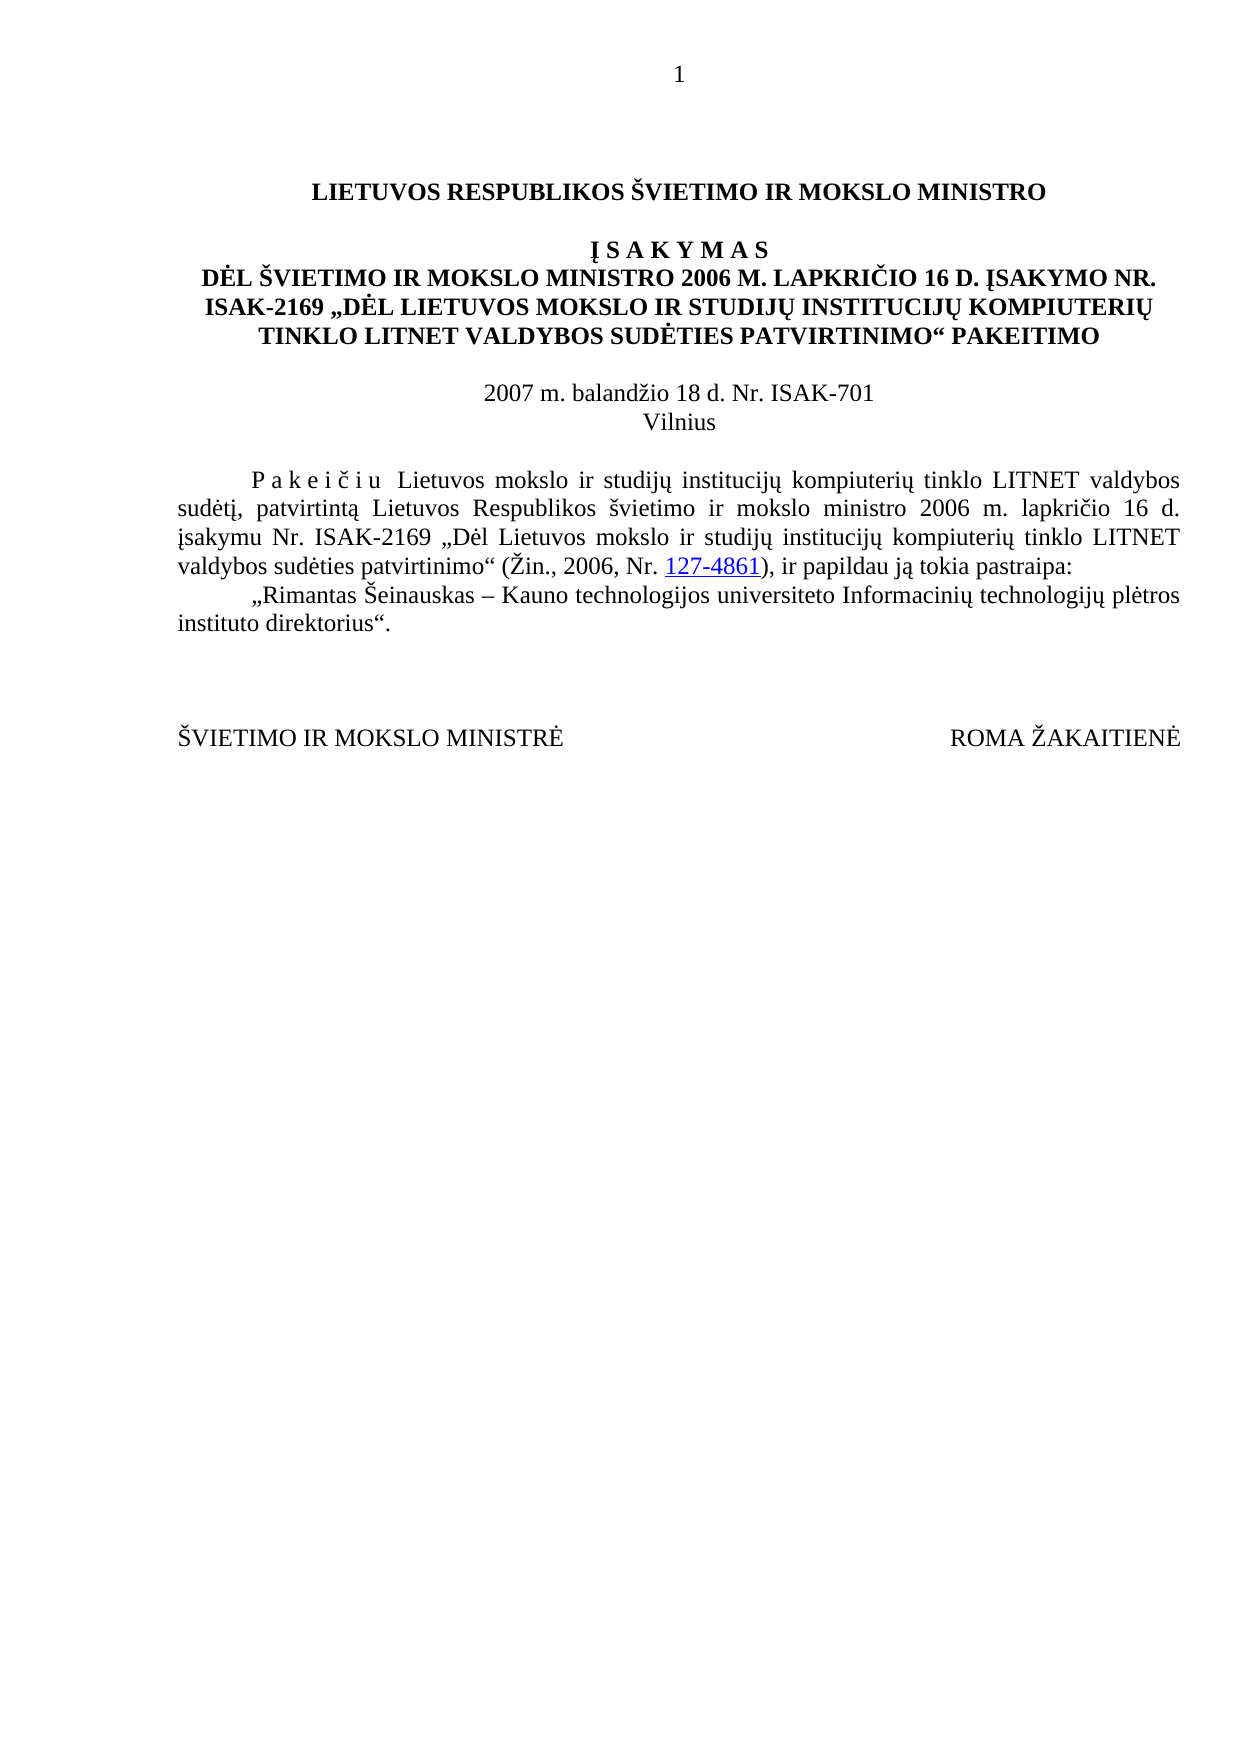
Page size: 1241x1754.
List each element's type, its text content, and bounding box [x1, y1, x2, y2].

text 2007 m. balandžio 18 d. Nr. ISAK-701 [177, 378, 1181, 407]
text Pakeičiu Lietuvos mokslo ir studijų institucijų kompiuterių tinklo LITNET valdybos sudėtį, patvirtintą Lietuvos Respublikos švietimo ir mokslo ministro 2006 m. lapkričio 16 d. įsakymu Nr. ISAK-2169 „Dėl Lietuvos mokslo ir studijų institucijų kompiuterių tinklo LITNET valdybos sudėties patvirtinimo“ (Žin., 2006, Nr. 127-4861), ir papildau ją tokia pastraipa: [177, 465, 1181, 580]
text LIETUVOS RESPUBLIKOS ŠVIETIMO IR MOKSLO MINISTRO [177, 177, 1181, 206]
text „Rimantas Šeinauskas – Kauno technologijos universiteto Informacinių technologijų plėtros instituto direktorius“. [177, 580, 1181, 637]
text DĖL ŠVIETIMO IR MOKSLO MINISTRO 2006 M. LAPKRIČIO 16 D. ĮSAKYMO NR. ISAK-2169 „DĖL LIETUVOS MOKSLO IR STUDIJŲ INSTITUCIJŲ KOMPIUTERIŲ TINKLO LITNET VALDYBOS SUDĖTIES PATVIRTINIMO“ PAKEITIMO [177, 263, 1181, 350]
text ŠVIETIMO IR MOKSLO MINISTRĖ ROMA ŽAKAITIENĖ [177, 723, 1181, 752]
text Vilnius [177, 407, 1181, 436]
text Į S A K Y M A S [177, 235, 1181, 263]
